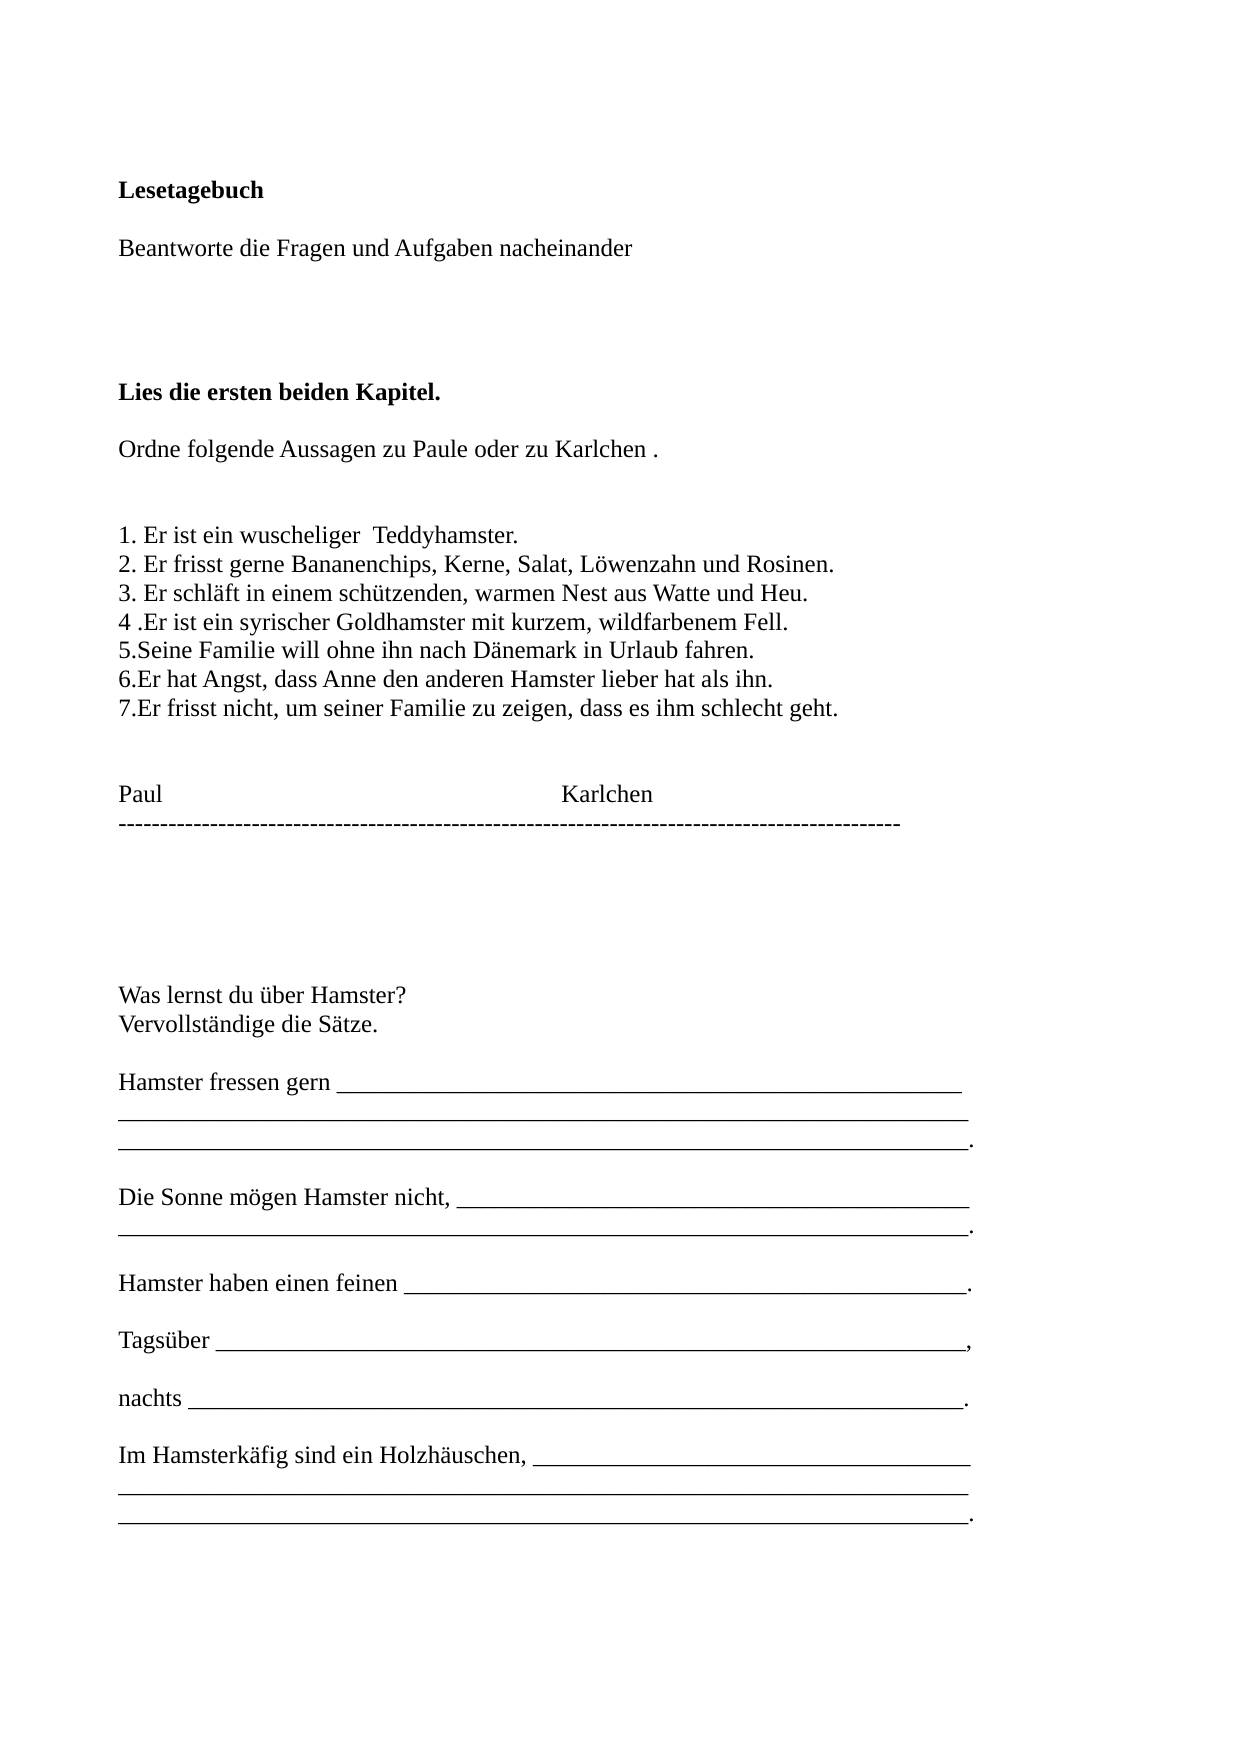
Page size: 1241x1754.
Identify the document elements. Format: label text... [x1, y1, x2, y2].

text 2. Er frisst gerne Bananenchips, Kerne, Salat, Löwenzahn und Rosinen. [118, 549, 1122, 578]
text Vervollständige die Sätze. [118, 1009, 1122, 1038]
text Was lernst du über Hamster? [118, 981, 1122, 1009]
text ____________________________________________________________________. [118, 1124, 1122, 1153]
text 1. Er ist ein wuscheliger Teddyhamster. [118, 521, 1122, 549]
text Lies die ersten beiden Kapitel. [118, 377, 1122, 406]
text 6.Er hat Angst, dass Anne den anderen Hamster lieber hat als ihn. [118, 664, 1122, 693]
text Paul Karlchen [118, 779, 1122, 808]
text 4 .Er ist ein syrischer Goldhamster mit kurzem, wildfarbenem Fell. [118, 607, 1122, 636]
text Lesetagebuch [118, 176, 1122, 204]
text Die Sonne mögen Hamster nicht, _________________________________________ [118, 1182, 1122, 1211]
text ____________________________________________________________________. [118, 1211, 1122, 1239]
text nachts ______________________________________________________________. [118, 1383, 1122, 1412]
text ---------------------------------------------------------------------------------------------- [118, 808, 1122, 837]
text Hamster haben einen feinen _____________________________________________. [118, 1268, 1122, 1297]
text Ordne folgende Aussagen zu Paule oder zu Karlchen . [118, 434, 1122, 463]
text Hamster fressen gern __________________________________________________ [118, 1067, 1122, 1096]
text ____________________________________________________________________ [118, 1469, 1122, 1498]
text ____________________________________________________________________ [118, 1096, 1122, 1124]
text 3. Er schläft in einem schützenden, warmen Nest aus Watte und Heu. [118, 578, 1122, 607]
text Im Hamsterkäfig sind ein Holzhäuschen, ___________________________________ [118, 1441, 1122, 1469]
text Beantworte die Fragen und Aufgaben nacheinander [118, 233, 1122, 262]
text 5.Seine Familie will ohne ihn nach Dänemark in Urlaub fahren. [118, 636, 1122, 664]
text ____________________________________________________________________. [118, 1498, 1122, 1527]
text 7.Er frisst nicht, um seiner Familie zu zeigen, dass es ihm schlecht geht. [118, 693, 1122, 722]
text Tagsüber ____________________________________________________________, [118, 1326, 1122, 1354]
